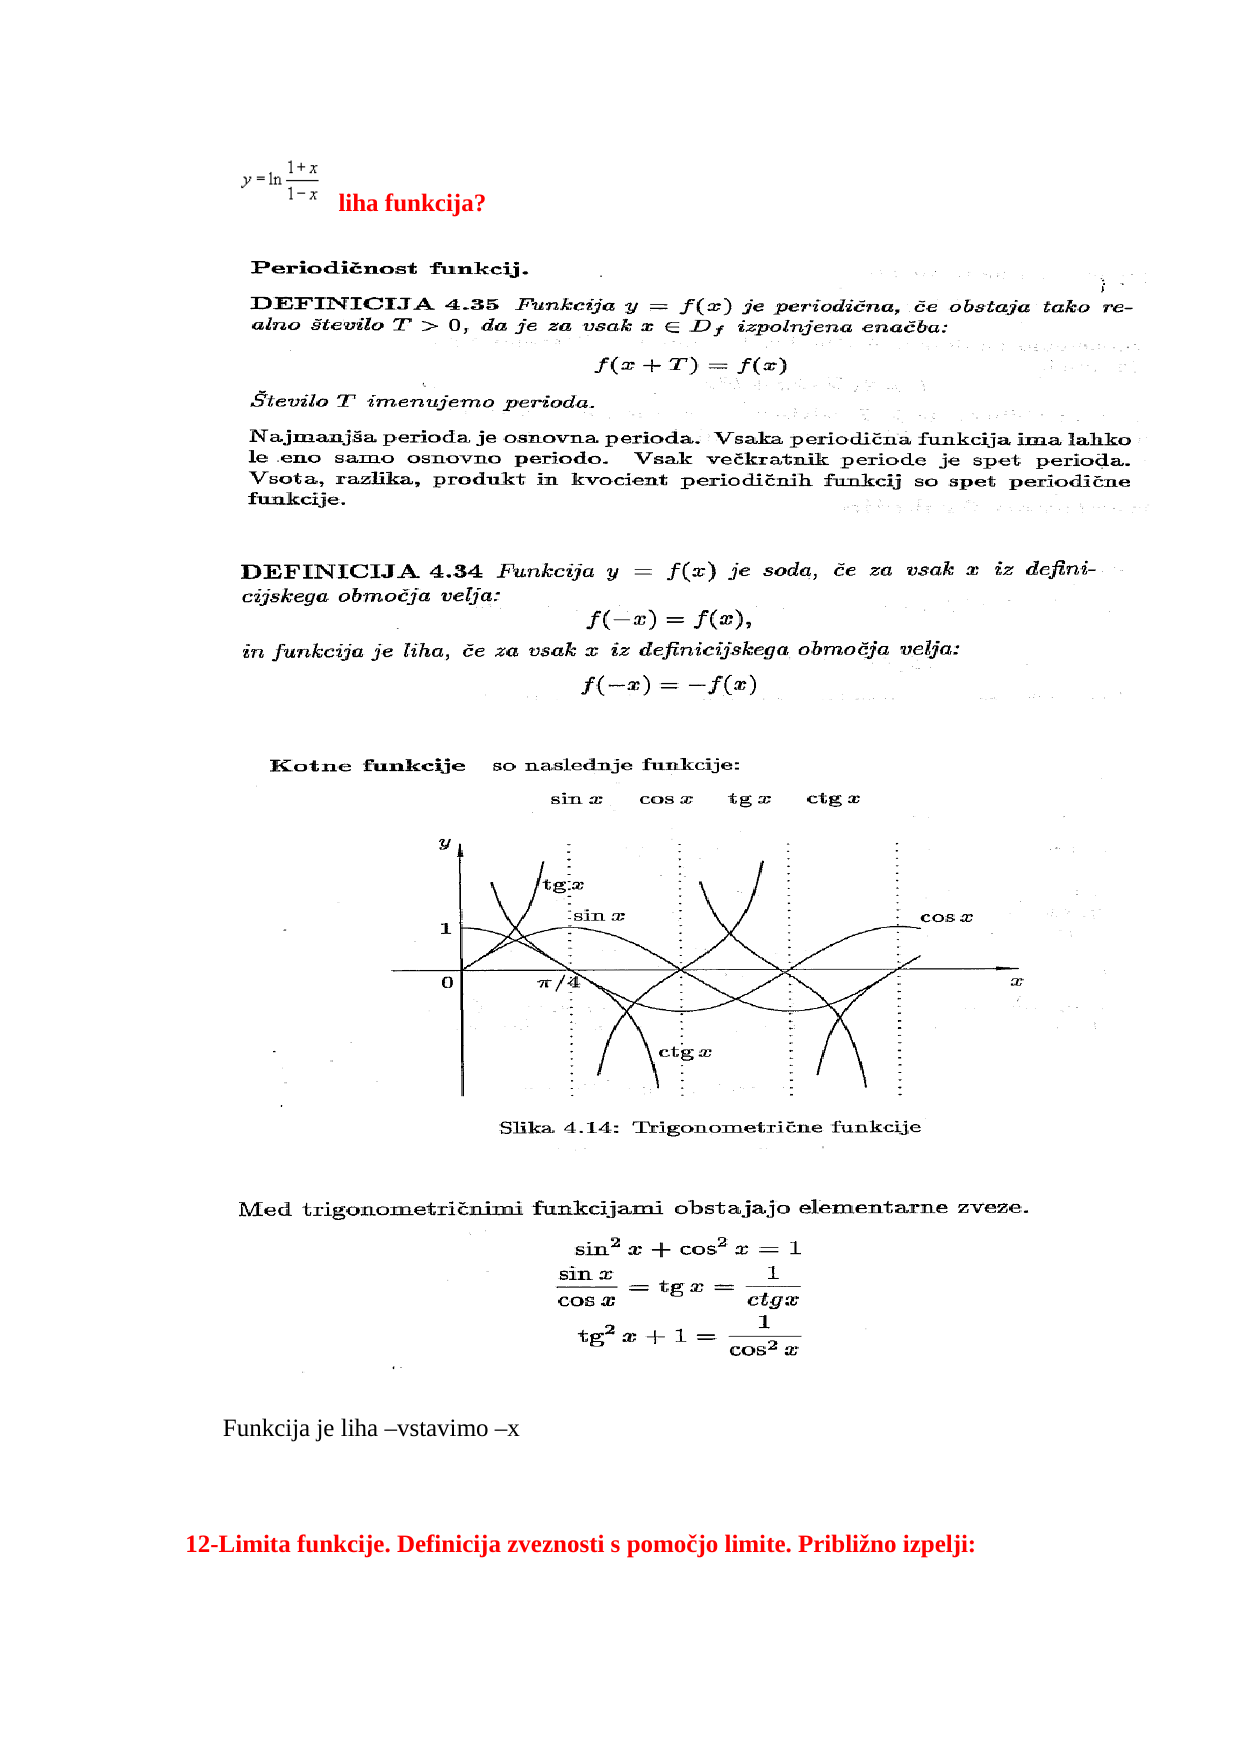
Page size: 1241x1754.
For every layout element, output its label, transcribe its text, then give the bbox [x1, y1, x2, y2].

text Funkcija je liha –vstavimo –x [223, 1413, 1093, 1442]
picture [239, 747, 1108, 1151]
picture [239, 156, 322, 203]
picture [239, 255, 1150, 513]
text liha funkcija? [223, 148, 1093, 217]
picture [239, 1198, 1032, 1376]
text 12-Limita funkcije. Definicija zveznosti s pomočjo limite. Približno izpelji: [185, 1529, 1093, 1558]
picture [239, 560, 1126, 700]
